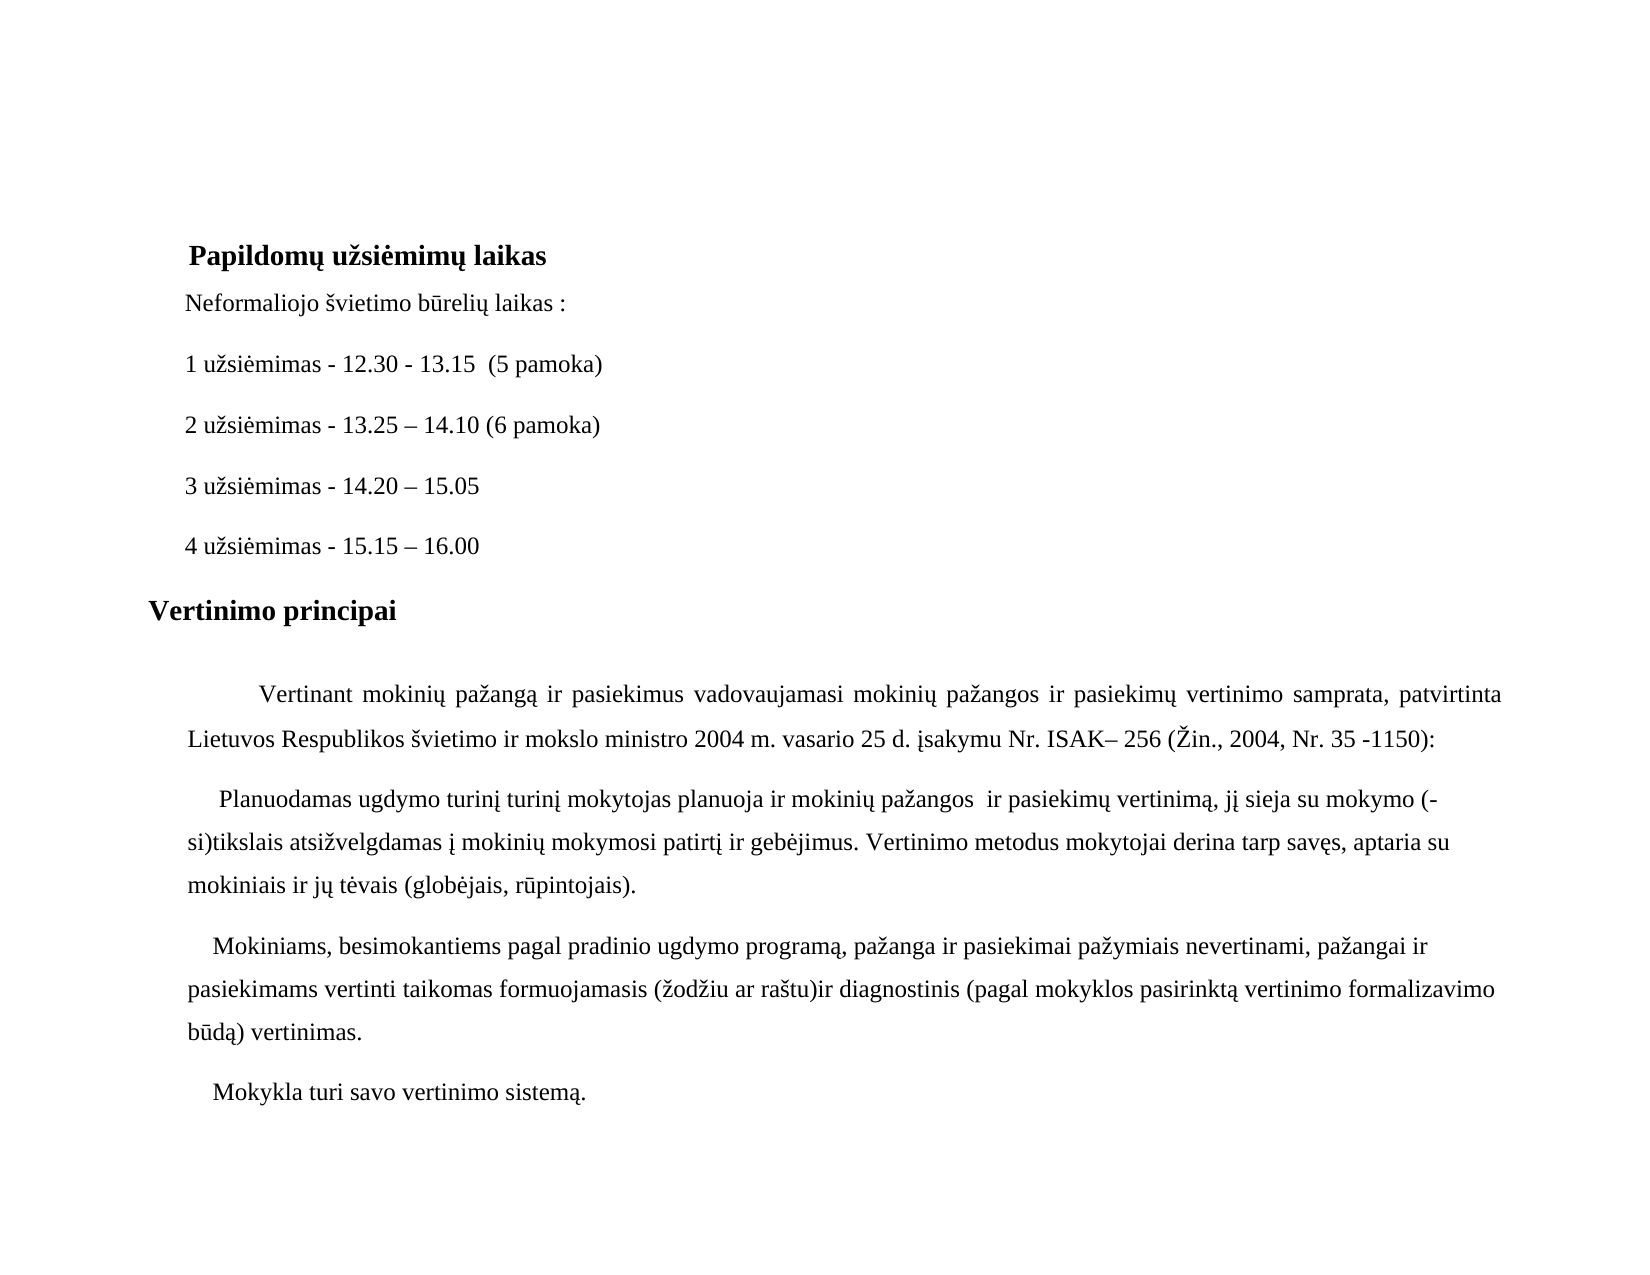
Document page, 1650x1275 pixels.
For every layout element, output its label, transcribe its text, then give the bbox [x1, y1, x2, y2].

text 4 užsiėmimas - 15.15 – 16.00 [184, 532, 1508, 561]
text Planuodamas ugdymo turinį turinį mokytojas planuoja ir mokinių pažangos ir pasiekimų vertinimą, jį sieja su mokymo (-si)tikslais atsižvelgdamas į mokinių mokymosi patirtį ir gebėjimus. Vertinimo metodus mokytojai derina tarp savęs, aptaria su mokiniais ir jų tėvais (globėjais, rūpintojais). [150, 784, 1508, 899]
subtitle Papildomų užsiėmimų laikas [189, 238, 1508, 271]
text 2 užsiėmimas - 13.25 – 14.10 (6 pamoka) [184, 410, 1508, 439]
text 1 užsiėmimas - 12.30 - 13.15 (5 pamoka) [184, 349, 1508, 378]
text Vertinant mokinių pažangą ir pasiekimus vadovaujamasi mokinių pažangos ir pasiekimų vertinimo samprata, patvirtinta Lietuvos Respublikos švietimo ir mokslo ministro 2004 m. vasario 25 d. įsakymu Nr. ISAK– 256 (Žin., 2004, Nr. 35 -1150): [150, 675, 1503, 753]
text Mokiniams, besimokantiems pagal pradinio ugdymo programą, pažanga ir pasiekimai pažymiais nevertinami, pažangai ir pasiekimams vertinti taikomas formuojamasis (žodžiu ar raštu)ir diagnostinis (pagal mokyklos pasirinktą vertinimo formalizavimo būdą) vertinimas. [150, 931, 1508, 1046]
text 3 užsiėmimas - 14.20 – 15.05 [184, 471, 1508, 499]
text Neformaliojo švietimo būrelių laikas : [184, 288, 1508, 317]
subtitle Vertinimo principai [148, 593, 1508, 626]
text Mokykla turi savo vertinimo sistemą. [150, 1077, 1508, 1106]
